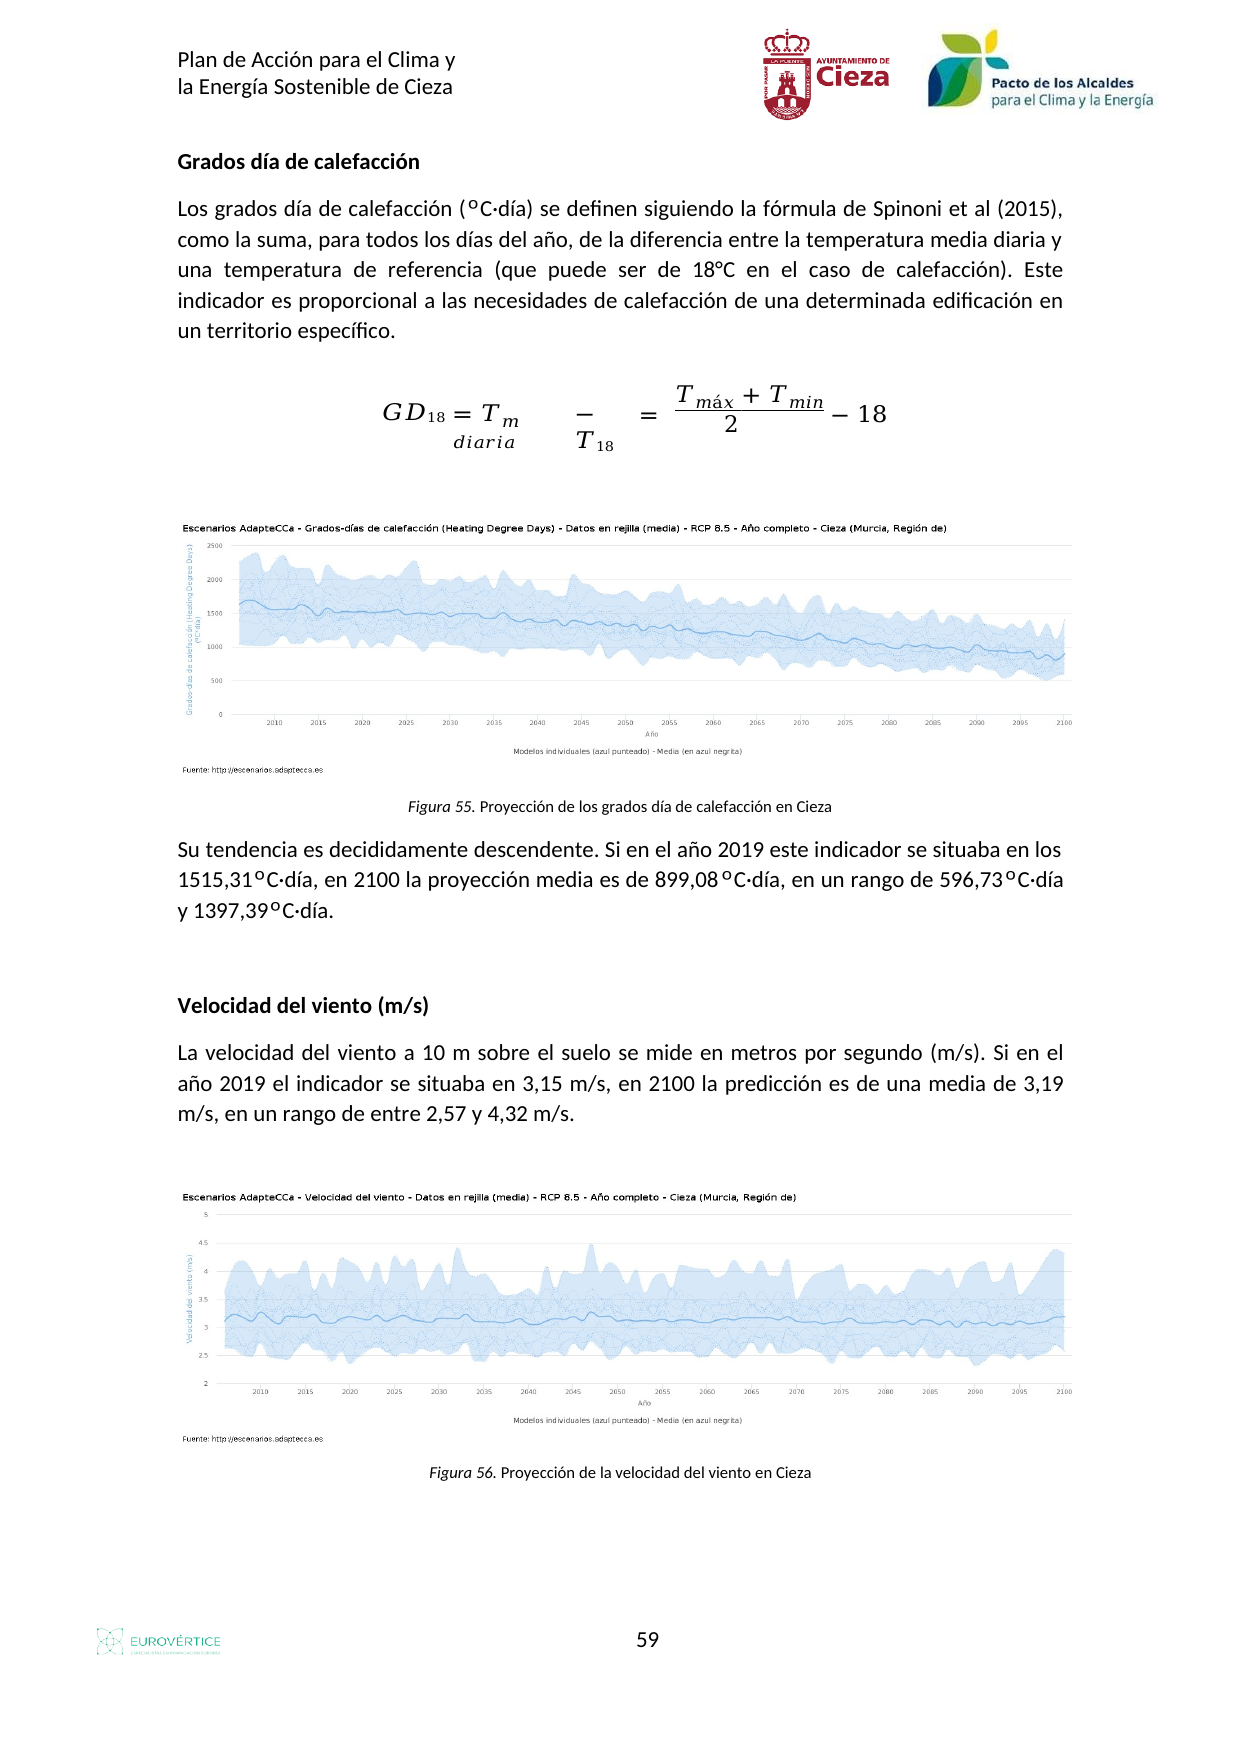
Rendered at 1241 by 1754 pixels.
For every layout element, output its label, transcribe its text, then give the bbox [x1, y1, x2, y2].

text − 𝑇18 [574, 399, 632, 454]
text = 𝑇𝑚á𝑥 + 𝑇𝑚𝑖𝑛 − 18 [639, 383, 1119, 415]
text 2 [724, 415, 1119, 437]
text Los grados día de calefacción (ºC·día) se definen siguiendo la fórmula de Spinoni et al (2015), como la suma, para todos los días del año, de la diferencia entre la temperatura media diaria y una temperatura de referencia (que puede ser de 18°C en el caso de calefacción). Este indicador es proporcional a las necesidades de calefacción de una determinada edificación en un territorio específico. [177, 194, 1064, 344]
text La velocidad del viento a 10 m sobre el suelo se mide en metros por segundo (m/s). Si en el año 2019 el indicador se situaba en 3,15 m/s, en 2100 la predicción es de una media de 3,19 m/s, en un rango de entre 2,57 y 4,32 m/s. [177, 1038, 1063, 1127]
picture [921, 23, 1159, 114]
subtitle Grados día de calefacción [177, 147, 1119, 175]
picture [96, 1628, 221, 1655]
text Su tendencia es decididamente descendente. Si en el año 2019 este indicador se situaba en los 1515,31ºC·día, en 2100 la proyección media es de 899,08ºC·día, en un rango de 596,73ºC·día y 1397,39ºC·día. [177, 835, 1064, 926]
picture [183, 1193, 1073, 1443]
subtitle Velocidad del viento (m/s) [177, 991, 1119, 1019]
text Figura 56. Proyección de la velocidad del viento en Cieza [278, 1443, 962, 1483]
text 𝐺𝐷18 [121, 398, 445, 426]
picture [755, 22, 897, 125]
picture [183, 524, 1073, 774]
text = 𝑇𝑚 𝑑𝑖𝑎𝑟𝑖𝑎 [452, 398, 563, 452]
text Figura 55. Proyección de los grados día de calefacción en Cieza [277, 797, 962, 817]
